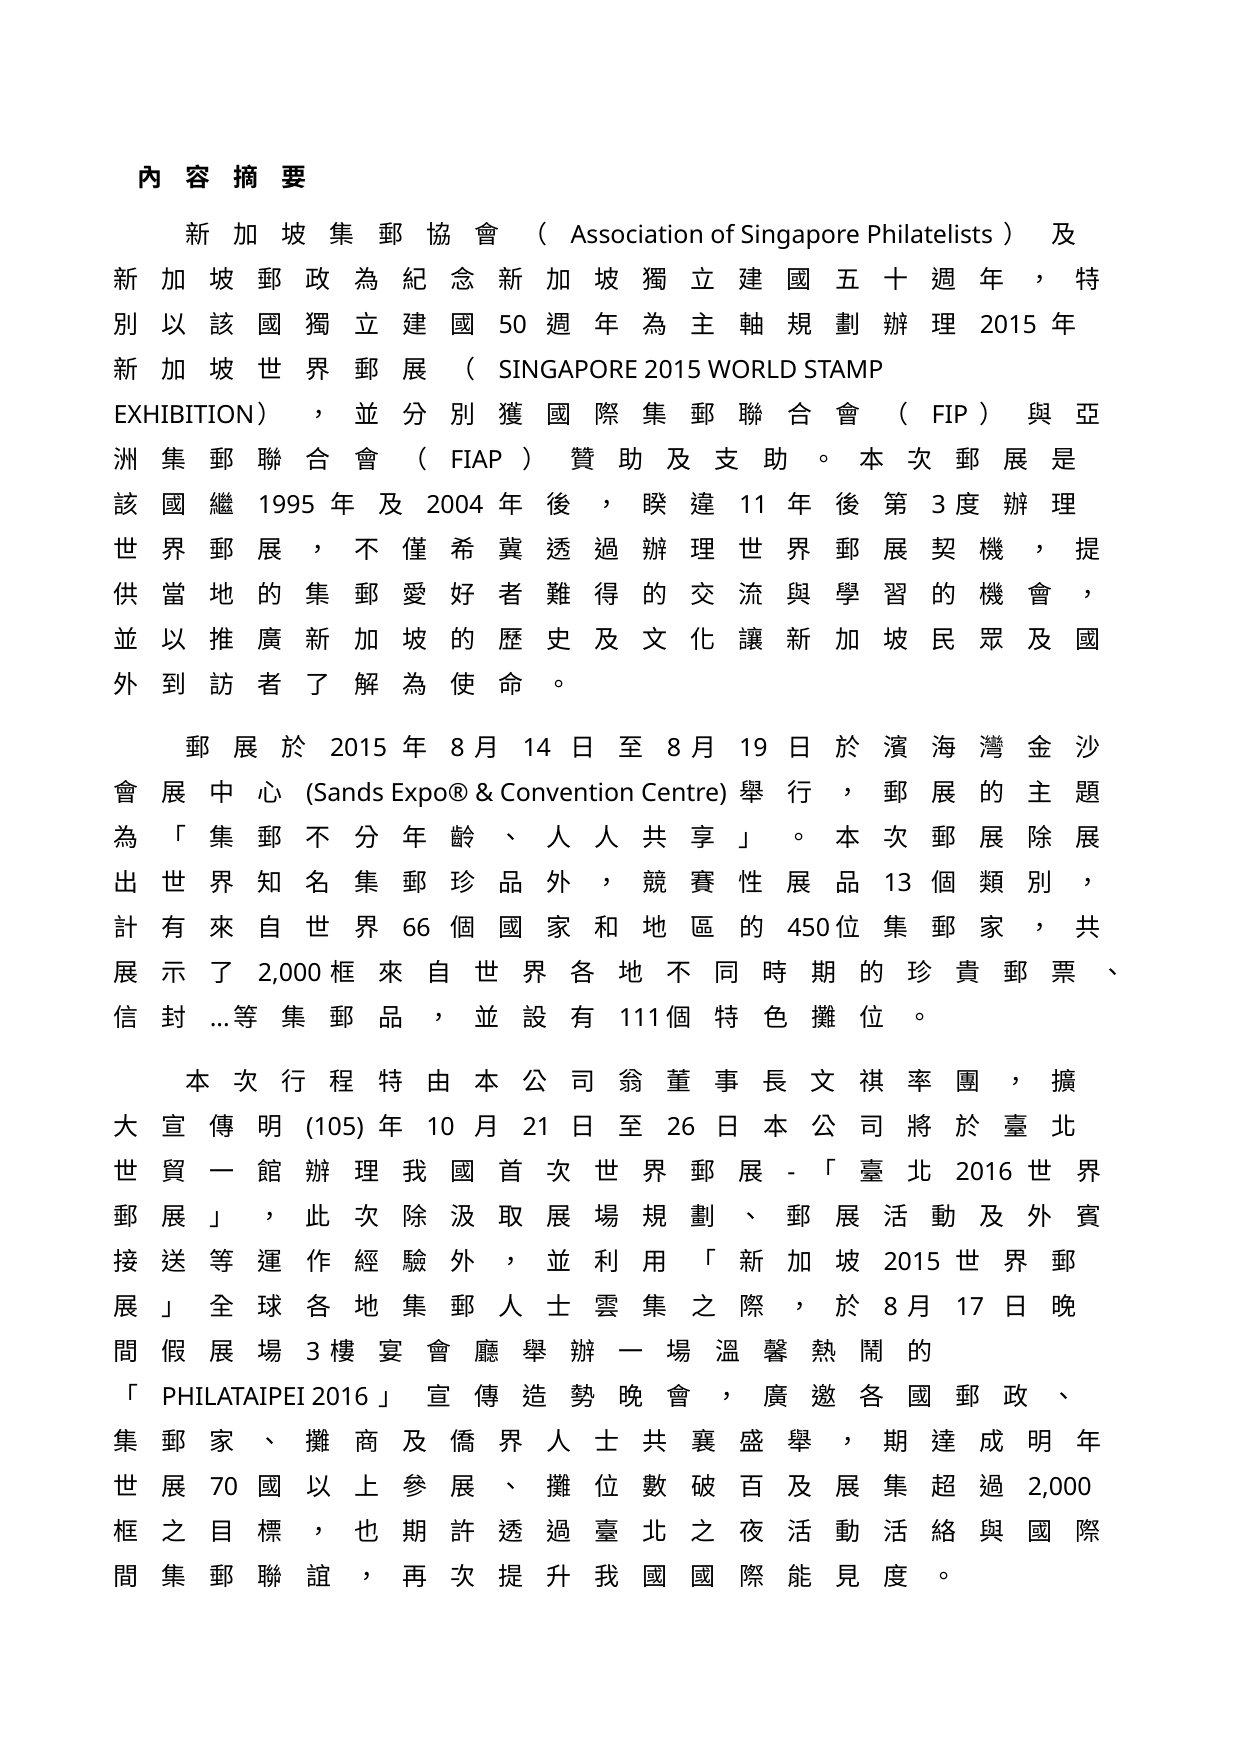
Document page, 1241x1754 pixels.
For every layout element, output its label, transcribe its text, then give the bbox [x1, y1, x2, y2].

text 郵展於2015年8月14日至8月19日於濱海灣金沙會展中心(Sands Expo® & Convention Centre)舉行，郵展的主題為「集郵不分年齡、人人共享」。本次郵展除展出世界知名集郵珍品外，競賽性展品13個類別，計有來自世界66個國家和地區的450位集郵家，共展示了2,000框來自世界各地不同時期的珍貴郵票、信封...等集郵品，並設有111個特色攤位。 [113, 727, 1124, 1034]
text 新加坡集郵協會（Association of Singapore Philatelists）及新加坡郵政為紀念新加坡獨立建國五十週年，特別以該國獨立建國50週年為主軸規劃辦理2015年新加坡世界郵展（SINGAPORE 2015 WORLD STAMP EXHIBITION），並分別獲國際集郵聯合會（FIP）與亞洲集郵聯合會（FIAP）贊助及支助。本次郵展是該國繼1995年及2004年後，睽違11年後第3度辦理世界郵展，不僅希冀透過辦理世界郵展契機，提供當地的集郵愛好者難得的交流與學習的機會，並以推廣新加坡的歷史及文化讓新加坡民眾及國外到訪者了解為使命。 [113, 213, 1124, 701]
text 本次行程特由本公司翁董事長文祺率團，擴大宣傳明(105)年10月21日至26日本公司將於臺北世貿一館辦理我國首次世界郵展-「臺北2016世界郵展」，此次除汲取展場規劃、郵展活動及外賓接送等運作經驗外，並利用「新加坡2015世界郵展」全球各地集郵人士雲集之際，於8月17日晚間假展場3樓宴會廳舉辦一場溫馨熱鬧的「PHILATAIPEI 2016」宣傳造勢晚會，廣邀各國郵政、集郵家、攤商及僑界人士共襄盛舉，期達成明年世展70國以上參展、攤位數破百及展集超過2,000框之目標，也期許透過臺北之夜活動活絡與國際間集郵聯誼，再次提升我國國際能見度。 [113, 1060, 1124, 1593]
text 內容摘要 [125, 157, 1124, 195]
